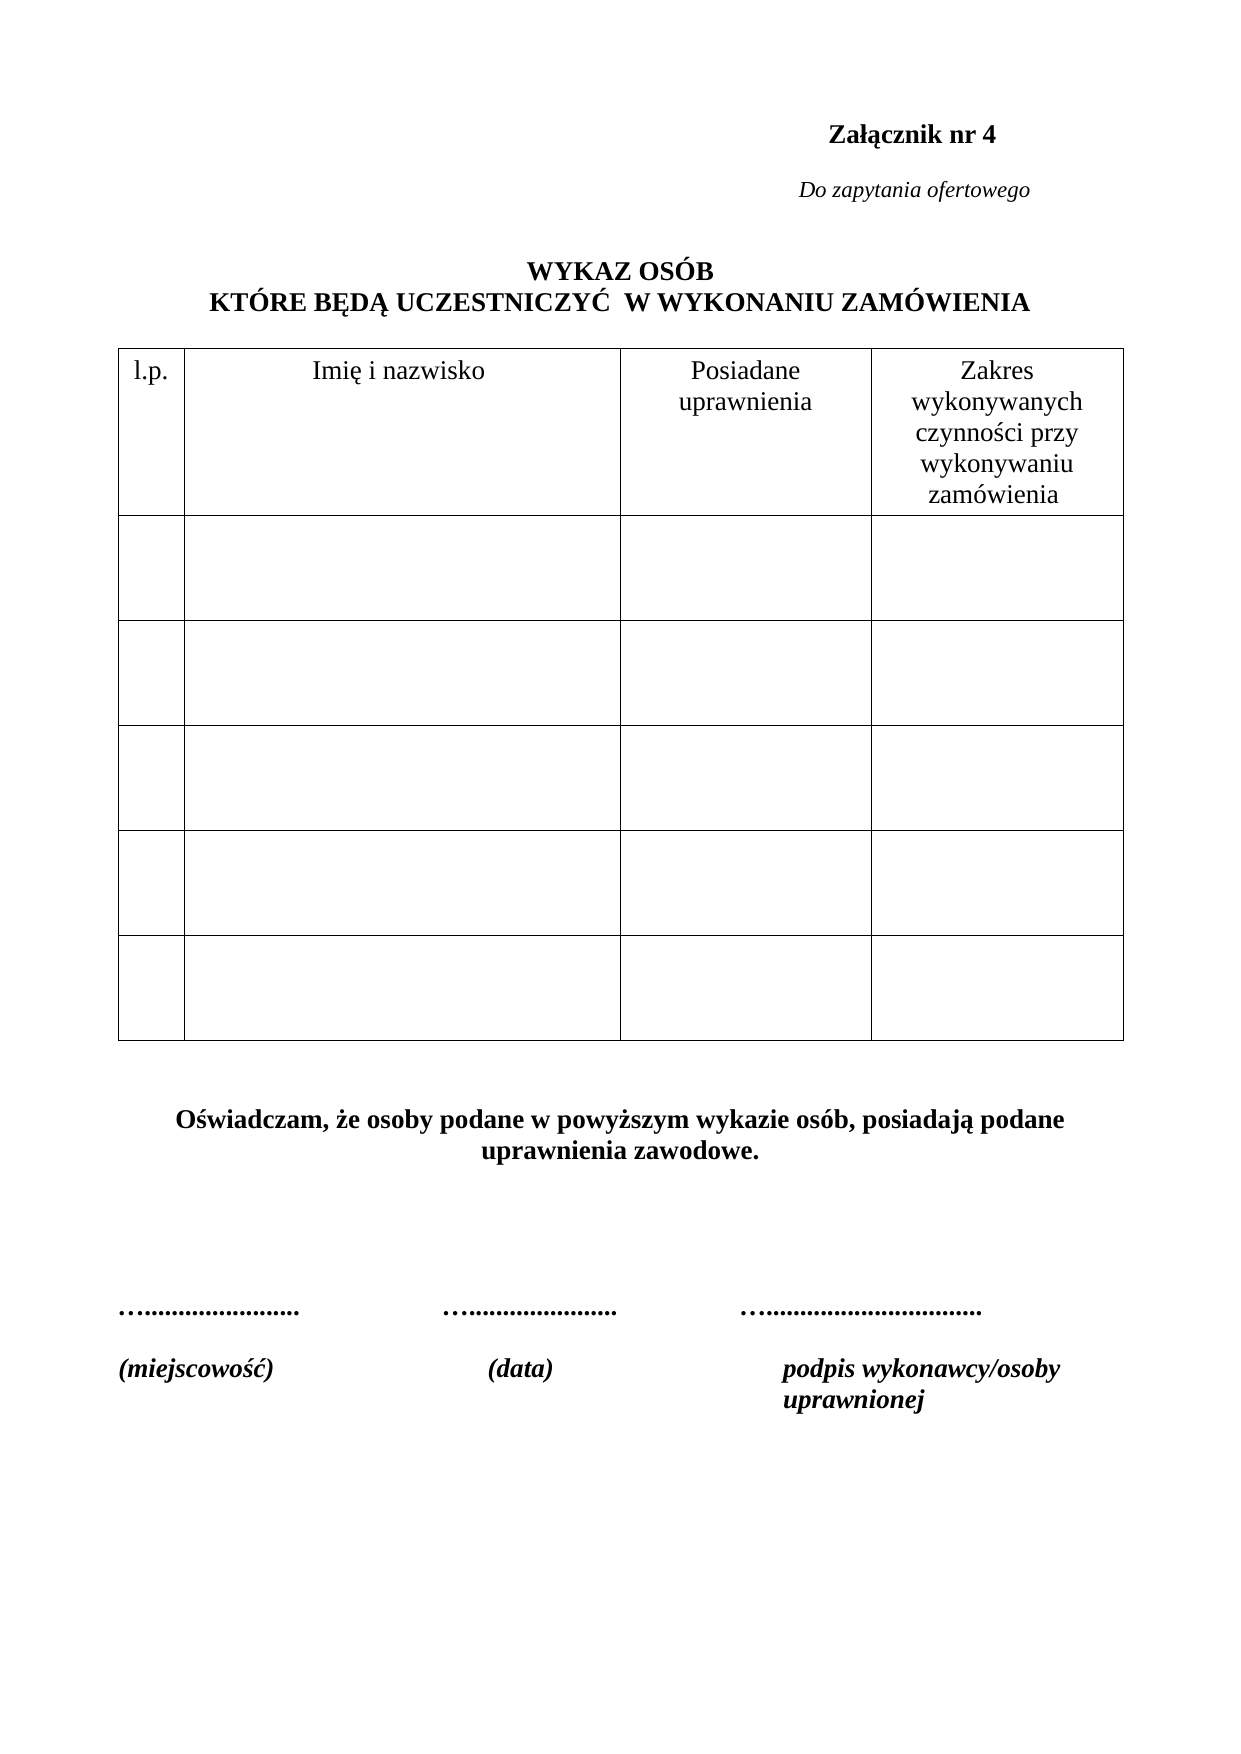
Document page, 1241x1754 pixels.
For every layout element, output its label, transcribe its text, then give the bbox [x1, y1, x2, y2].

table_cell [185, 936, 620, 1040]
table_cell [185, 831, 620, 935]
table_cell [872, 831, 1123, 935]
table_cell [185, 621, 620, 725]
text KTÓRE BĘDĄ UCZESTNICZYĆ W WYKONANIU ZAMÓWIENIA [118, 286, 1122, 317]
table_cell [119, 726, 184, 830]
table_cell [621, 516, 871, 620]
table_cell [872, 621, 1123, 725]
text Oświadczam, że osoby podane w powyższym wykazie osób, posiadają podane uprawnienia zawodowe. [118, 1103, 1122, 1165]
table_cell [621, 936, 871, 1040]
table_cell [119, 621, 184, 725]
table_header Zakres wykonywanych czynności przy wykonywaniu zamówienia [872, 349, 1123, 515]
table_cell [119, 831, 184, 935]
table_header Posiadane uprawnienia [621, 349, 871, 515]
table_cell [621, 831, 871, 935]
table_cell [872, 726, 1123, 830]
text Do zapytania ofertowego [118, 176, 1122, 202]
text (miejscowość) (data) podpis wykonawcy/osoby uprawnionej [118, 1352, 1122, 1414]
table_cell [872, 936, 1123, 1040]
text …....................... …...................... …................................ [118, 1290, 1122, 1321]
table_cell [119, 516, 184, 620]
text Załącznik nr 4 [118, 118, 1122, 149]
table_header Imię i nazwisko [185, 349, 620, 515]
table_cell [872, 516, 1123, 620]
table_header l.p. [119, 349, 184, 515]
table_cell [621, 726, 871, 830]
table_cell [119, 936, 184, 1040]
table_cell [185, 726, 620, 830]
text WYKAZ OSÓB [118, 255, 1122, 286]
table_cell [621, 621, 871, 725]
table_cell [185, 516, 620, 620]
